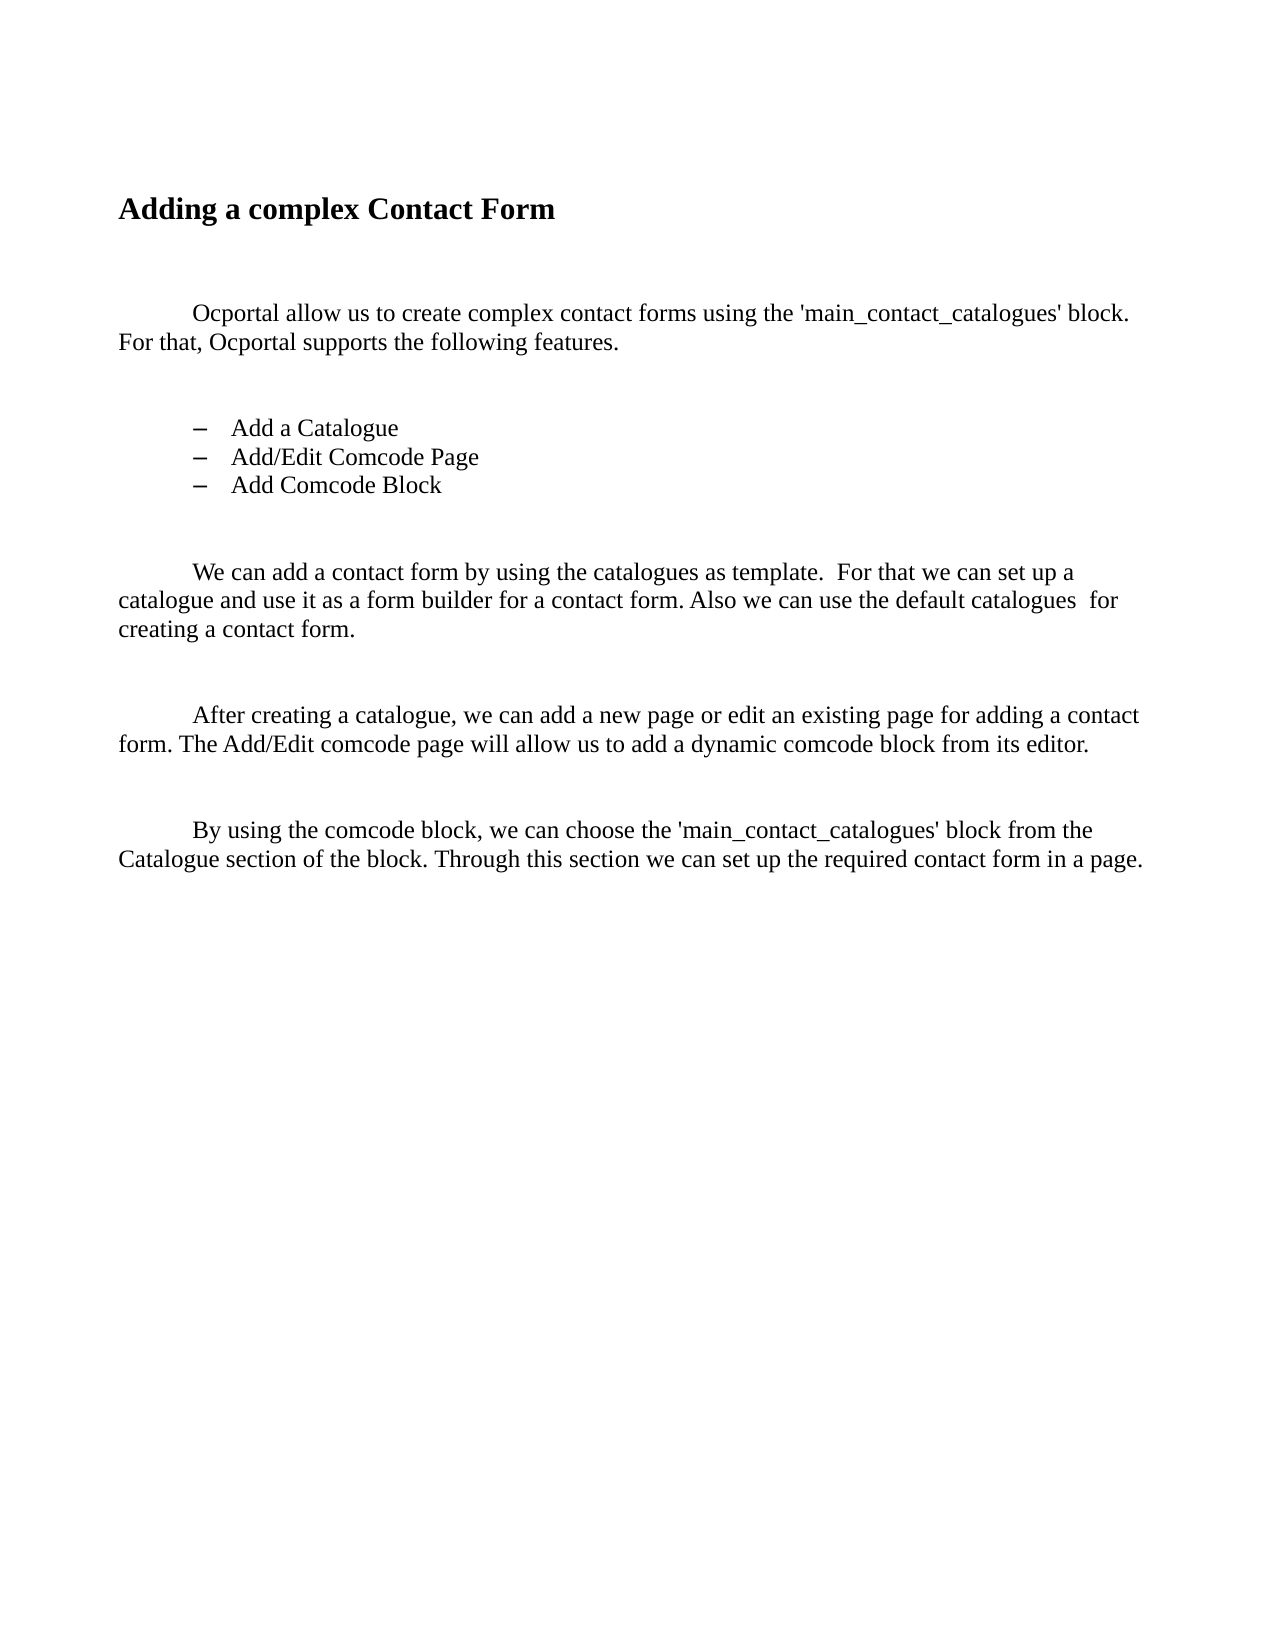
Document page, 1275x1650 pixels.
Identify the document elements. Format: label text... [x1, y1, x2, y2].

text By using the comcode block, we can choose the 'main_contact_catalogues' block from the Catalogue section of the block. Through this section we can set up the required contact form in a page. [118, 815, 1157, 873]
list Add/Edit Comcode Page [193, 442, 1157, 470]
text We can add a contact form by using the catalogues as template. For that we can set up a catalogue and use it as a form builder for a contact form. Also we can use the default catalogues for creating a contact form. [118, 557, 1157, 643]
text Adding a complex Contact Form [118, 190, 1157, 226]
list Add a Catalogue [193, 413, 1157, 442]
list Add Comcode Block [193, 470, 1157, 499]
text After creating a catalogue, we can add a new page or edit an existing page for adding a contact form. The Add/Edit comcode page will allow us to add a dynamic comcode block from its editor. [118, 700, 1157, 758]
text Ocportal allow us to create complex contact forms using the 'main_contact_catalogues' block. For that, Ocportal supports the following features. [118, 298, 1157, 355]
